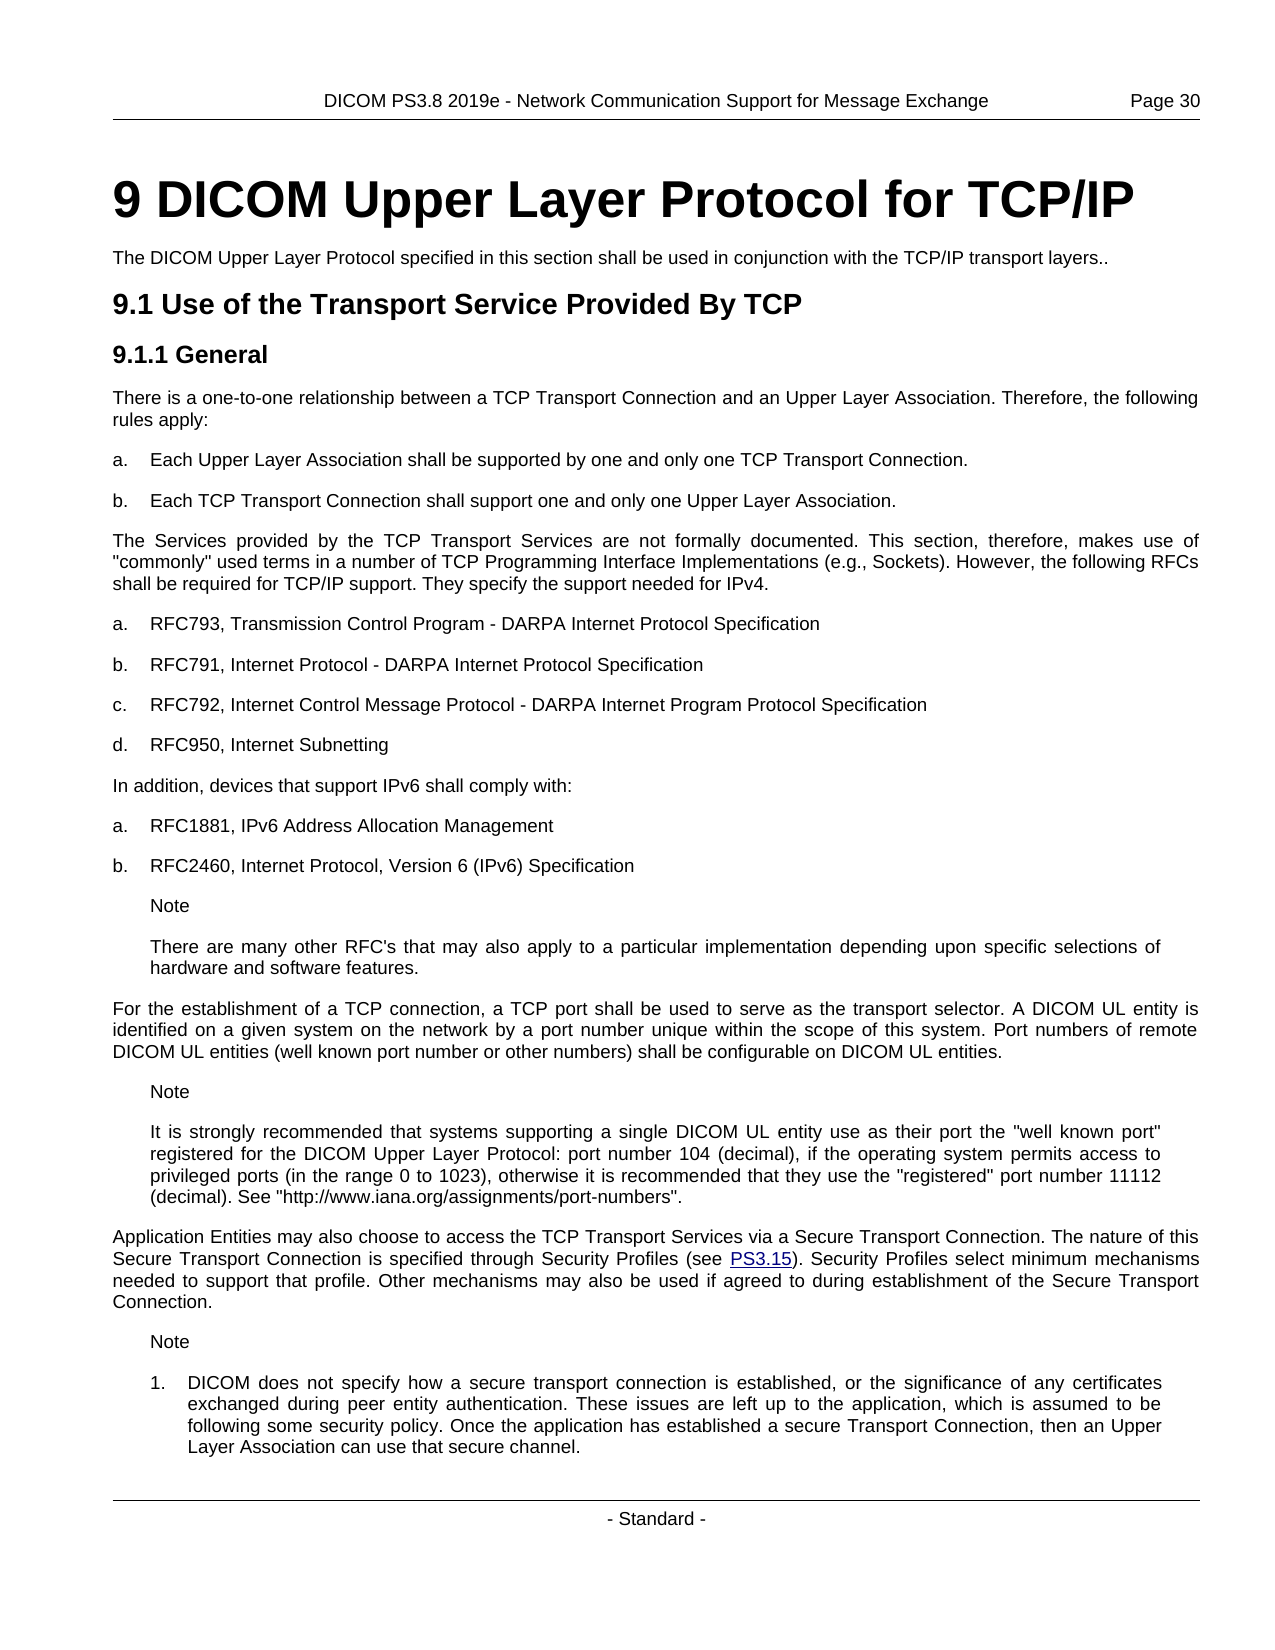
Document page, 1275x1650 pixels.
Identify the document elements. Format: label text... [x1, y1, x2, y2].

text a. Each Upper Layer Association shall be supported by one and only one TCP Transport Connection. [112, 449, 1200, 471]
text There are many other RFC's that may also apply to a particular implementation depending upon specific selections of hardware and software features. [150, 936, 1162, 979]
text d. RFC950, Internet Subnetting [112, 734, 1200, 756]
text It is strongly recommended that systems supporting a single DICOM UL entity use as their port the "well known port" registered for the DICOM Upper Layer Protocol: port number 104 (decimal), if the operating system permits access to privileged ports (in the range 0 to 1023), otherwise it is recommended that they use the "registered" port number 11112 (decimal). See "http://www.iana.org/assignments/port-numbers". [150, 1121, 1162, 1207]
text b. RFC791, Internet Protocol - DARPA Internet Protocol Specification [112, 653, 1200, 675]
text Application Entities may also choose to access the TCP Transport Services via a Secure Transport Connection. The nature of this Secure Transport Connection is specified through Security Profiles (see PS3.15). Security Profiles select minimum mechanisms needed to support that profile. Other mechanisms may also be used if agreed to during establishment of the Secure Transport Connection. [112, 1226, 1200, 1312]
text The DICOM Upper Layer Protocol specified in this section shall be used in conjunction with the TCP/IP transport layers.. [112, 247, 1200, 269]
text 1. DICOM does not specify how a secure transport connection is established, or the significance of any certificates exchanged during peer entity authentication. These issues are left up to the application, which is assumed to be following some security policy. Once the application has established a secure Transport Connection, then an Upper Layer Association can use that secure channel. [150, 1372, 1162, 1458]
text Note [150, 895, 1162, 917]
text 9 DICOM Upper Layer Protocol for TCP/IP [112, 169, 1200, 228]
text Note [150, 1081, 1162, 1102]
text In addition, devices that support IPv6 shall comply with: [112, 774, 1200, 796]
text c. RFC792, Internet Control Message Protocol - DARPA Internet Program Protocol Specification [112, 694, 1200, 715]
text Note [150, 1331, 1162, 1353]
text 9.1 Use of the Transport Service Provided By TCP [112, 287, 1200, 321]
text For the establishment of a TCP connection, a TCP port shall be used to serve as the transport selector. A DICOM UL entity is identified on a given system on the network by a port number unique within the scope of this system. Port numbers of remote DICOM UL entities (well known port number or other numbers) shall be configurable on DICOM UL entities. [112, 997, 1200, 1062]
text 9.1.1 General [112, 340, 1200, 368]
text b. RFC2460, Internet Protocol, Version 6 (IPv6) Specification [112, 855, 1200, 877]
text The Services provided by the TCP Transport Services are not formally documented. This section, therefore, makes use of "commonly" used terms in a number of TCP Programming Interface Implementations (e.g., Sockets). However, the following RFCs shall be required for TCP/IP support. They specify the support needed for IPv4. [112, 530, 1200, 594]
text There is a one-to-one relationship between a TCP Transport Connection and an Upper Layer Association. Therefore, the following rules apply: [112, 387, 1200, 430]
text a. RFC793, Transmission Control Program - DARPA Internet Protocol Specification [112, 613, 1200, 635]
text a. RFC1881, IPv6 Address Allocation Management [112, 815, 1200, 836]
text b. Each TCP Transport Connection shall support one and only one Upper Layer Association. [112, 489, 1200, 511]
